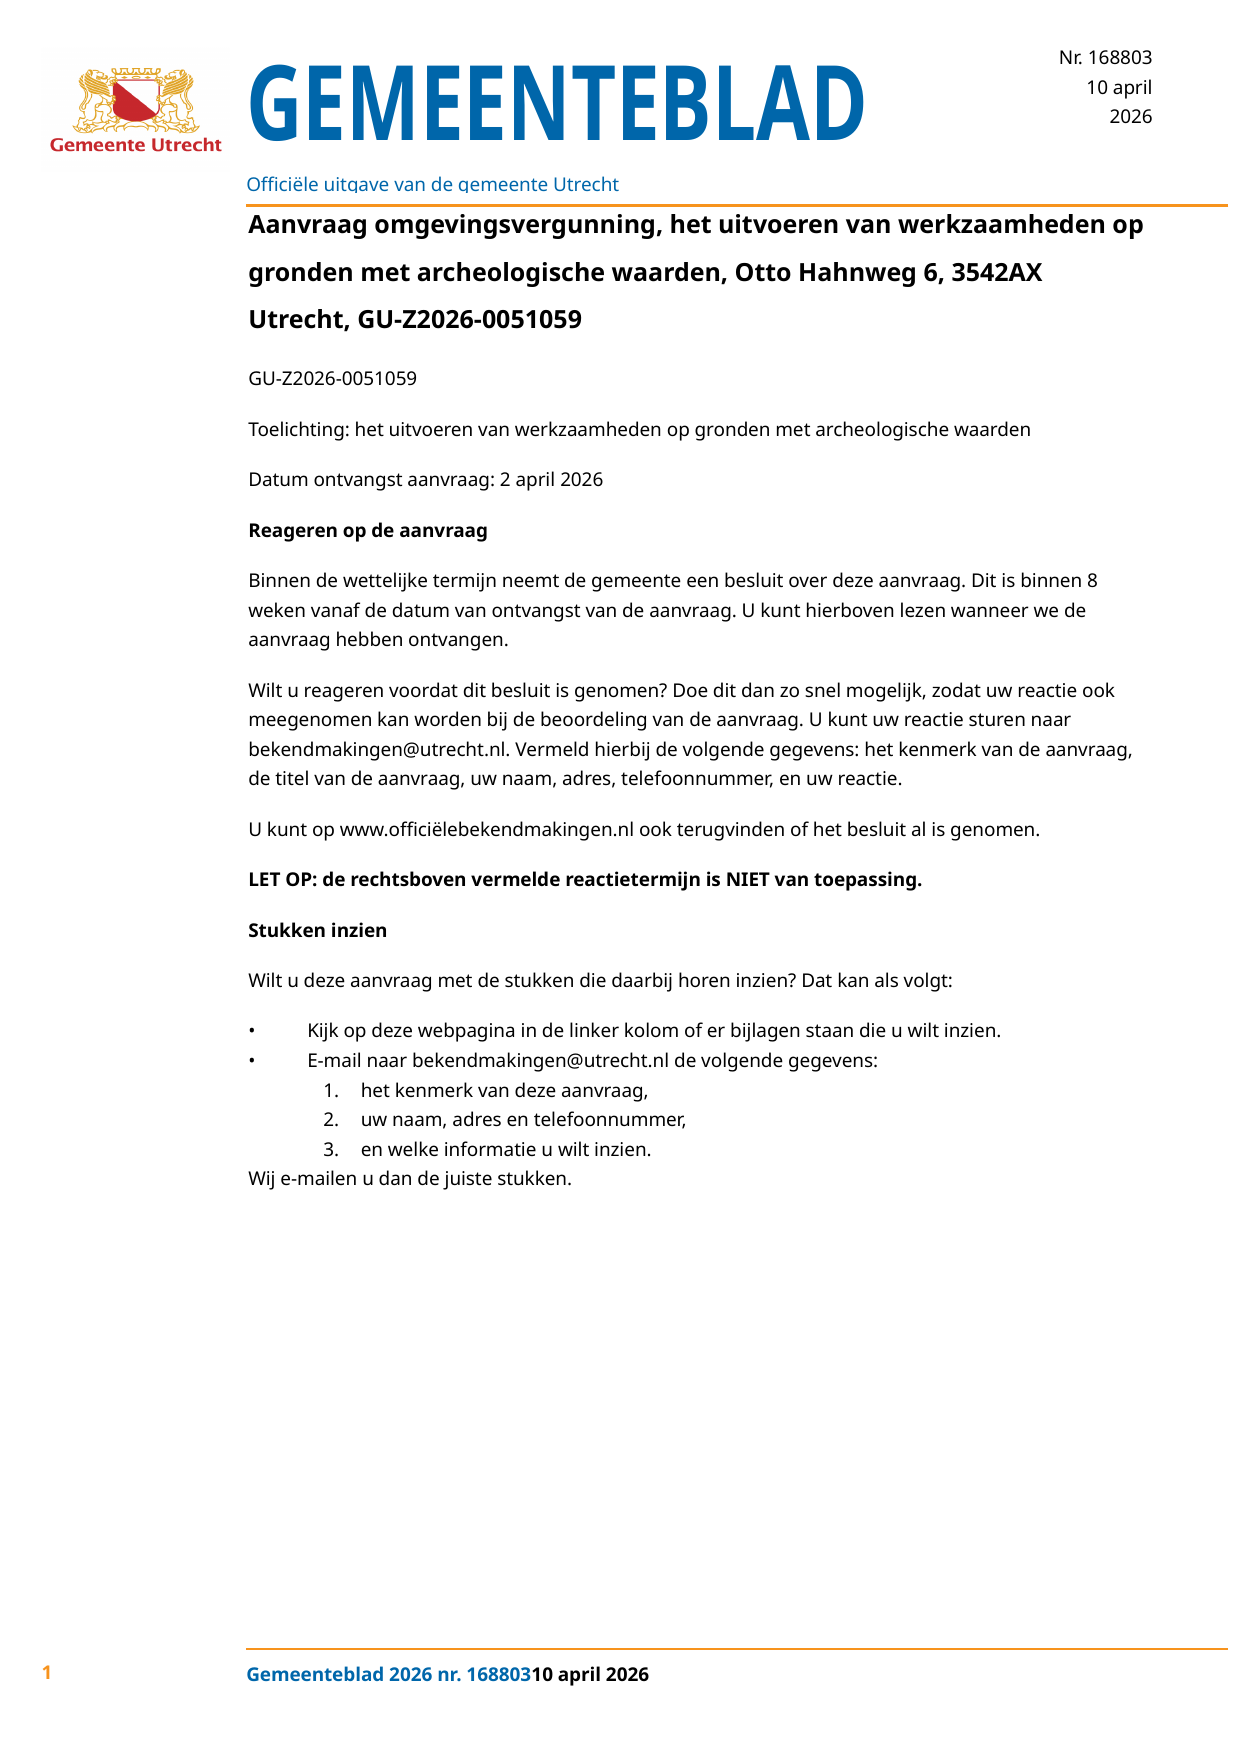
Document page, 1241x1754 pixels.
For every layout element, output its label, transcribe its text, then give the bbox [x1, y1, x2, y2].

text Toelichting: het uitvoeren van werkzaamheden op gronden met archeologische waarden [248, 416, 1152, 442]
text U kunt op www.officiëlebekendmakingen.nl ook terugvinden of het besluit al is genomen. [248, 816, 1152, 842]
text Binnen de wettelijke termijn neemt de gemeente een besluit over deze aanvraag. Dit is binnen 8 weken vanaf de datum van ontvangst van de aanvraag. U kunt hierboven lezen wanneer we de aanvraag hebben ontvangen. [248, 567, 1152, 652]
list uw naam, adres en telefoonnummer, [323, 1106, 1152, 1132]
text Wilt u deze aanvraag met de stukken die daarbij horen inzien? Dat kan als volgt: [248, 967, 1152, 993]
list het kenmerk van deze aanvraag, [323, 1077, 1152, 1102]
text Wilt u reageren voordat dit besluit is genomen? Doe dit dan zo snel mogelijk, zodat uw reactie ook meegenomen kan worden bij de beoordeling van de aanvraag. U kunt uw reactie sturen naar bekendmakingen@utrecht.nl. Vermeld hierbij de volgende gegevens: het kenmerk van de aanvraag, de titel van de aanvraag, uw naam, adres, telefoonnummer, en uw reactie. [248, 677, 1152, 791]
text LET OP: de rechtsboven vermelde reactietermijn is NIET van toepassing. [248, 866, 1152, 892]
list en welke informatie u wilt inzien. [323, 1136, 1152, 1162]
list Kijk op deze webpagina in de linker kolom of er bijlagen staan die u wilt inzien. [248, 1018, 1152, 1043]
text GU-Z2026-0051059 [248, 366, 1152, 391]
list E-mail naar bekendmakingen@utrecht.nl de volgende gegevens: [248, 1047, 1152, 1073]
text Datum ontvangst aanvraag: 2 april 2026 [248, 466, 1152, 492]
picture [41, 47, 231, 172]
text Aanvraag omgevingsvergunning, het uitvoeren van werkzaamheden op gronden met archeologische waarden, Otto Hahnweg 6, 3542AX Utrecht, GU-Z2026-0051059 [248, 207, 1152, 336]
text Wij e-mailen u dan de juiste stukken. [248, 1166, 1152, 1191]
text Reageren op de aanvraag [248, 517, 1152, 542]
text Stukken inzien [248, 917, 1152, 942]
